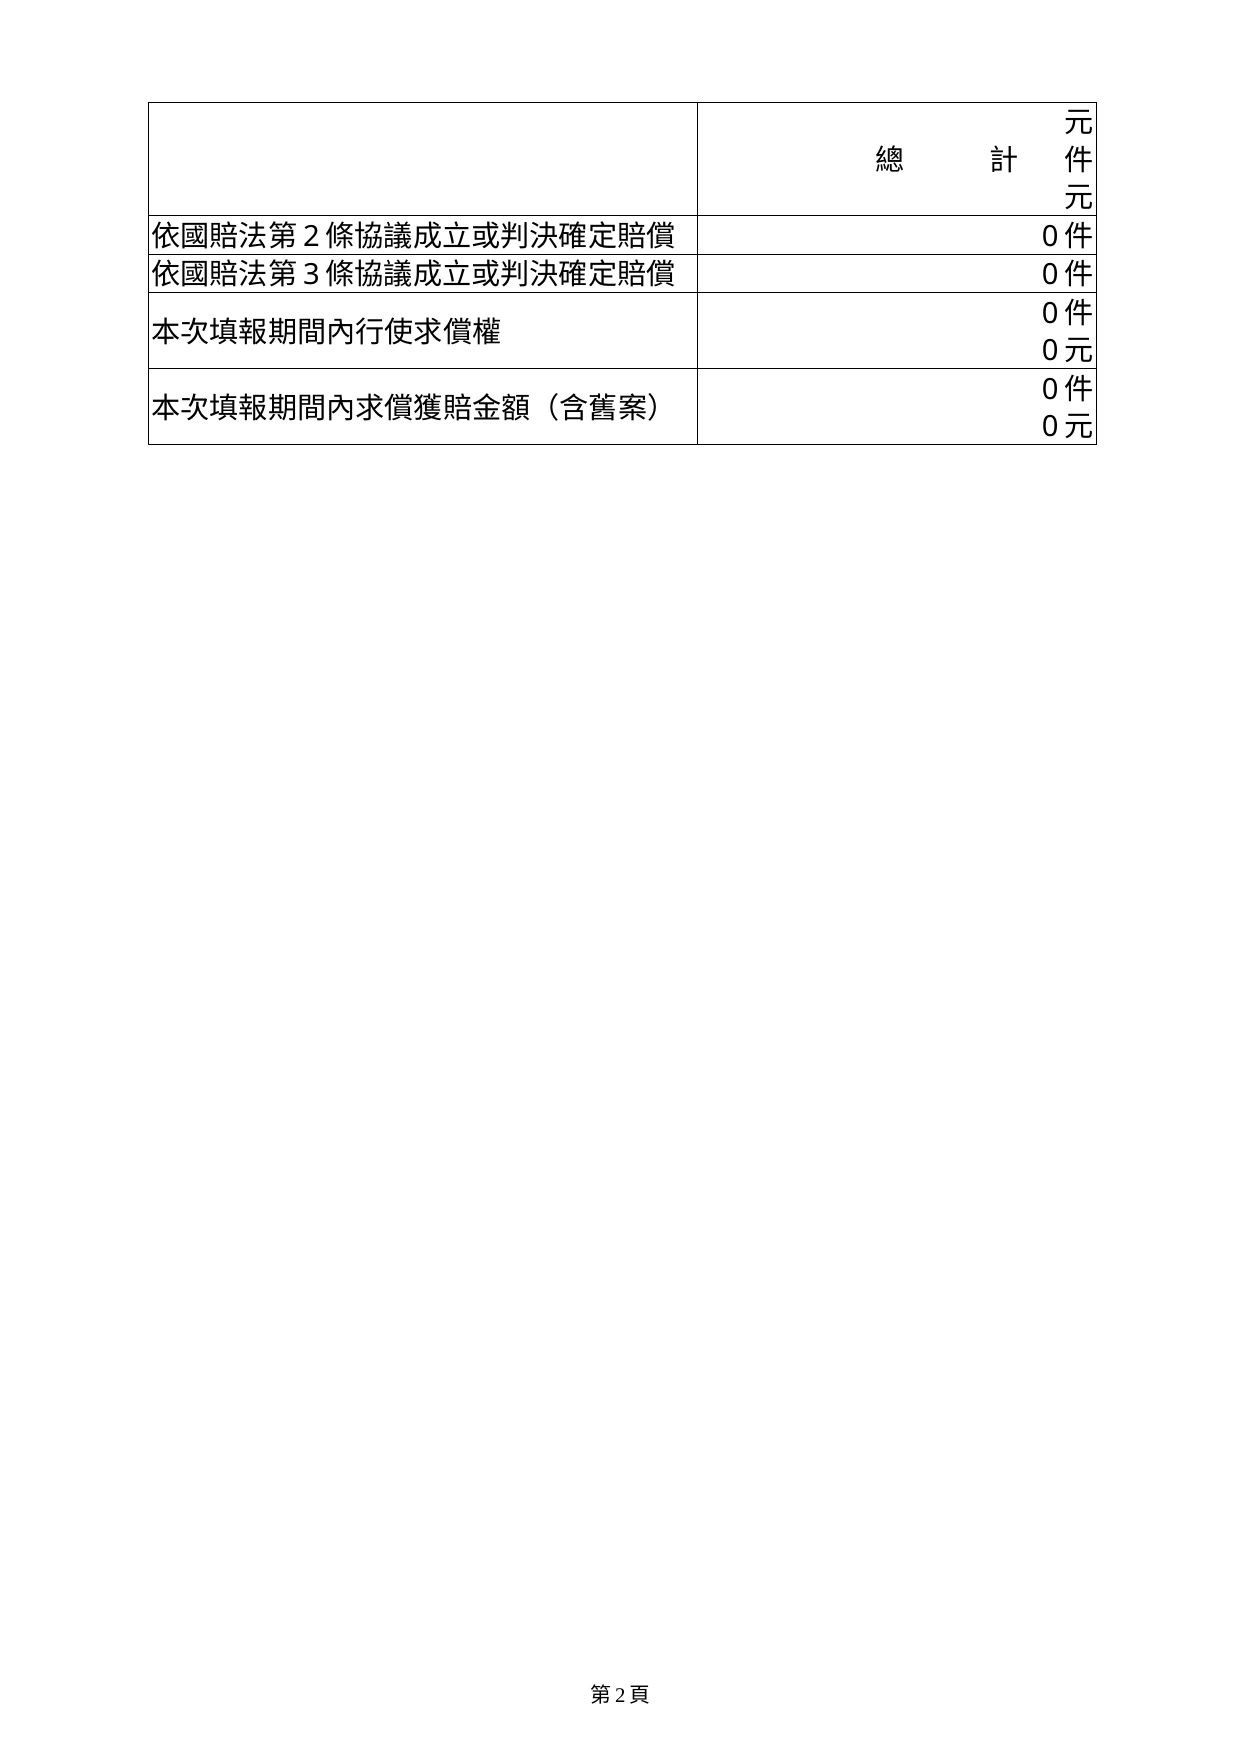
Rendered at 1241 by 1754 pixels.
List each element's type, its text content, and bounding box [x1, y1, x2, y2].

table_cell 0件 0元 [698, 369, 1096, 444]
table_cell 0件 [698, 255, 1096, 292]
table_cell 本次填報期間內行使求償權 [149, 293, 697, 368]
table_cell 元 總 計 件 元 [698, 103, 1096, 215]
table_cell [149, 103, 697, 215]
table_cell 依國賠法第3條協議成立或判決確定賠償 [149, 255, 697, 292]
table_cell 0件 [698, 216, 1096, 254]
table_cell 依國賠法第2條協議成立或判決確定賠償 [149, 216, 697, 254]
table_cell 本次填報期間內求償獲賠金額（含舊案） [149, 369, 697, 444]
table_cell 0件 0元 [698, 293, 1096, 368]
